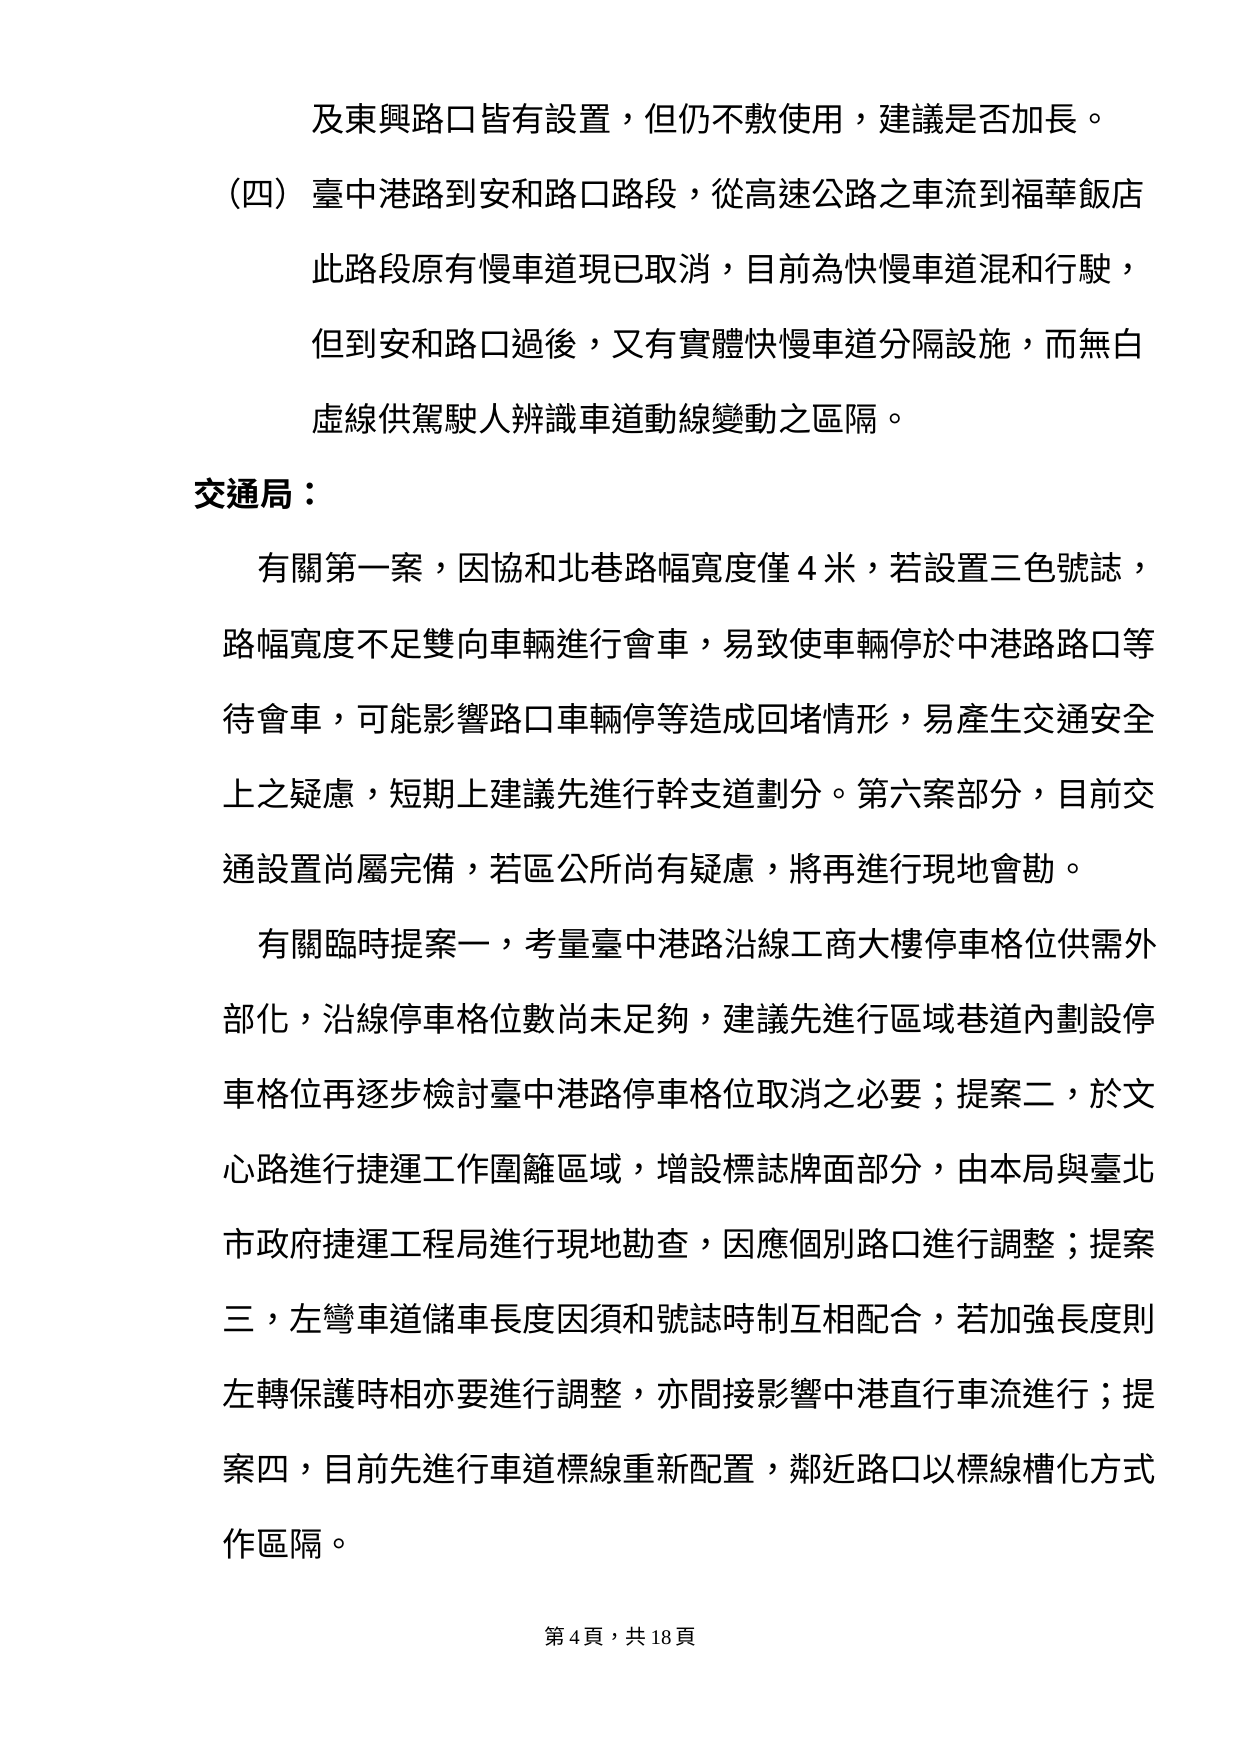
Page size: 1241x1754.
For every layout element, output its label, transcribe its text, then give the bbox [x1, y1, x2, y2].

list 臺中港路到安和路口路段，從高速公路之車流到福華飯店此路段原有慢車道現已取消，目前為快慢車道混和行駛，但到安和路口過後，又有實體快慢車道分隔設施，而無白虛線供駕駛人辨識車道動線變動之區隔。 [208, 154, 1165, 454]
list 及東興路口皆有設置，但仍不敷使用，建議是否加長。 [208, 79, 1165, 154]
text 有關臨時提案一，考量臺中港路沿線工商大樓停車格位供需外部化，沿線停車格位數尚未足夠，建議先進行區域巷道內劃設停車格位再逐步檢討臺中港路停車格位取消之必要；提案二，於文心路進行捷運工作圍籬區域，增設標誌牌面部分，由本局與臺北市政府捷運工程局進行現地勘查，因應個別路口進行調整；提案三，左彎車道儲車長度因須和號誌時制互相配合，若加強長度則左轉保護時相亦要進行調整，亦間接影響中港直行車流進行；提案四，目前先進行車道標線重新配置，鄰近路口以標線槽化方式作區隔。 [222, 904, 1165, 1579]
text 交通局： [193, 454, 1165, 529]
text 有關第一案，因協和北巷路幅寬度僅4米，若設置三色號誌，路幅寬度不足雙向車輛進行會車，易致使車輛停於中港路路口等待會車，可能影響路口車輛停等造成回堵情形，易產生交通安全上之疑慮，短期上建議先進行幹支道劃分。第六案部分，目前交通設置尚屬完備，若區公所尚有疑慮，將再進行現地會勘。 [222, 529, 1165, 904]
